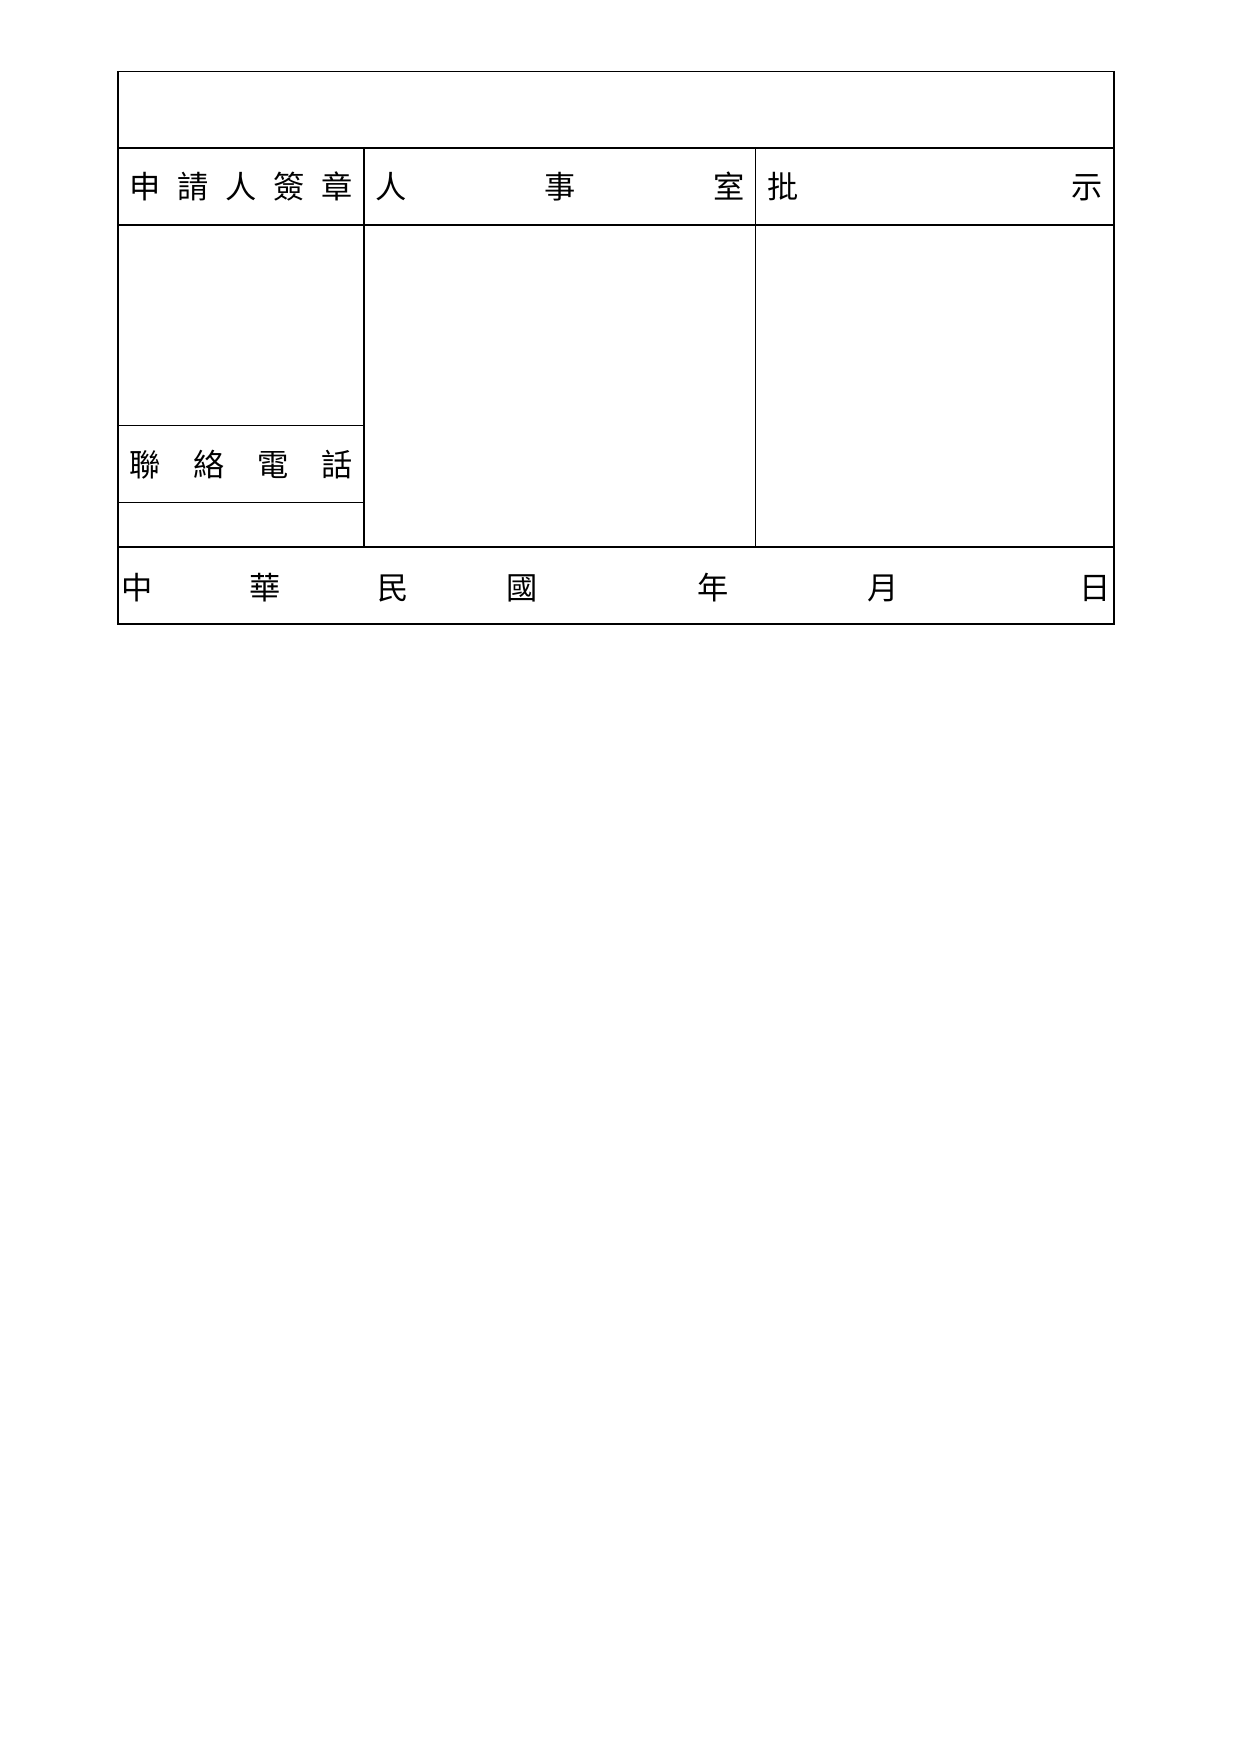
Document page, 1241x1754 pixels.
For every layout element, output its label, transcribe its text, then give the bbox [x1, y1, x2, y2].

table_cell [365, 226, 755, 546]
table_cell 人事室 [365, 149, 755, 224]
table_cell [756, 226, 1113, 546]
table_cell [119, 226, 363, 425]
table_cell [119, 72, 1113, 147]
table_cell 申請人簽章 [119, 149, 363, 224]
table_cell [119, 503, 363, 546]
table_cell 聯絡電話 [119, 426, 363, 502]
table_cell 中 華 民 國 年 月 日 [119, 548, 1113, 623]
table_cell 批示 [756, 149, 1113, 224]
